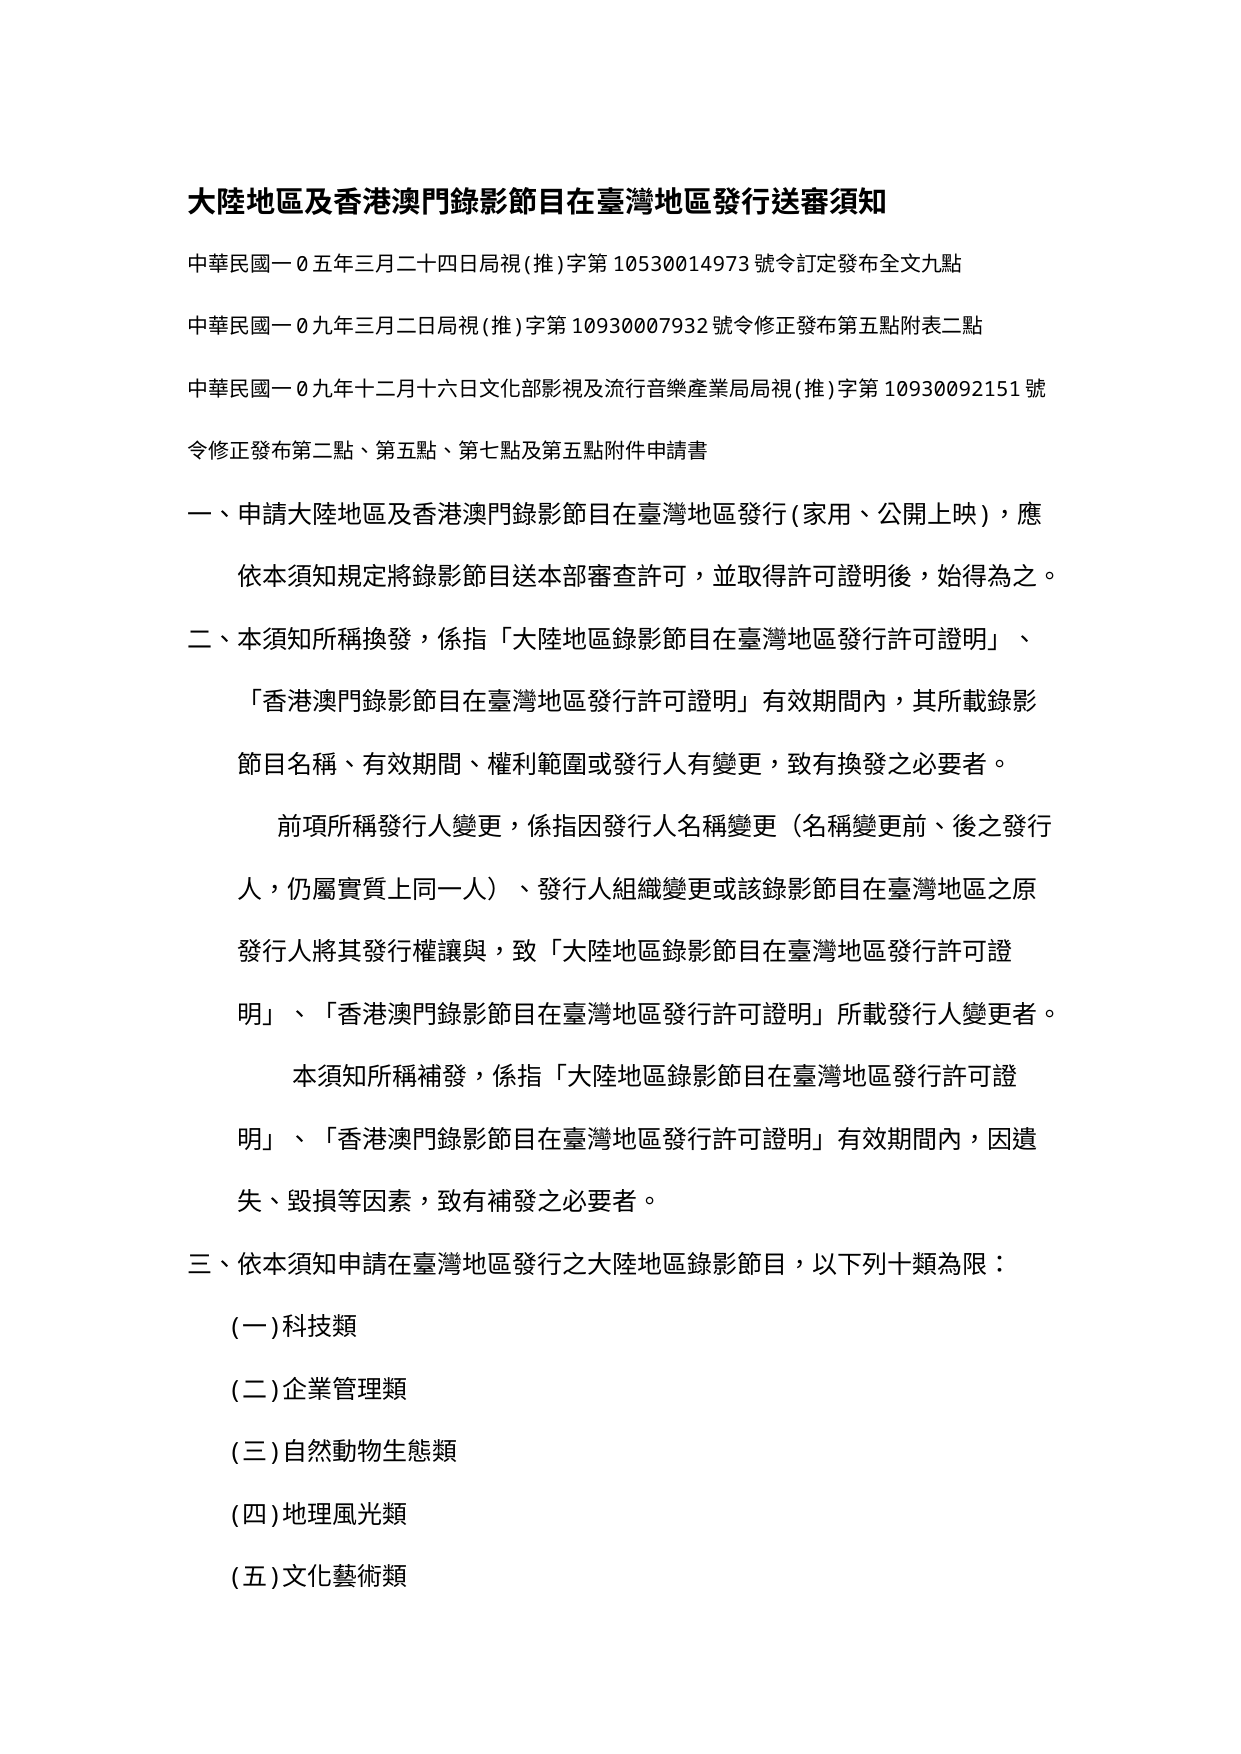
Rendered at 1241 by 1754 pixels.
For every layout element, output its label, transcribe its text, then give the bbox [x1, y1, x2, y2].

text 本須知所稱補發，係指「大陸地區錄影節目在臺灣地區發行許可證明」、「香港澳門錄影節目在臺灣地區發行許可證明」有效期間內，因遺失、毀損等因素，致有補發之必要者。 [187, 1033, 1053, 1221]
text 一、申請大陸地區及香港澳門錄影節目在臺灣地區發行(家用、公開上映)，應依本須知規定將錄影節目送本部審查許可，並取得許可證明後，始得為之。 [187, 471, 1053, 596]
text 二、本須知所稱換發，係指「大陸地區錄影節目在臺灣地區發行許可證明」、「香港澳門錄影節目在臺灣地區發行許可證明」有效期間內，其所載錄影節目名稱、有效期間、權利範圍或發行人有變更，致有換發之必要者。 [187, 596, 1053, 783]
text (一)科技類 [212, 1283, 1053, 1346]
text 中華民國一0九年三月二日局視(推)字第10930007932號令修正發布第五點附表二點 [187, 283, 1053, 346]
text 中華民國一0九年十二月十六日文化部影視及流行音樂產業局局視(推)字第10930092151號令修正發布第二點、第五點、第七點及第五點附件申請書 [187, 346, 1053, 471]
text 中華民國一0五年三月二十四日局視(推)字第10530014973號令訂定發布全文九點 [187, 221, 1053, 283]
text (二)企業管理類 [212, 1346, 1053, 1408]
text (四)地理風光類 [212, 1471, 1053, 1533]
text (三)自然動物生態類 [212, 1408, 1053, 1471]
text 三、依本須知申請在臺灣地區發行之大陸地區錄影節目，以下列十類為限： [187, 1221, 1053, 1283]
text 前項所稱發行人變更，係指因發行人名稱變更（名稱變更前、後之發行人，仍屬實質上同一人）、發行人組織變更或該錄影節目在臺灣地區之原發行人將其發行權讓與，致「大陸地區錄影節目在臺灣地區發行許可證明」、「香港澳門錄影節目在臺灣地區發行許可證明」所載發行人變更者。 [187, 783, 1053, 1033]
text (五)文化藝術類 [212, 1533, 1053, 1596]
text 大陸地區及香港澳門錄影節目在臺灣地區發行送審須知 [187, 158, 1053, 221]
